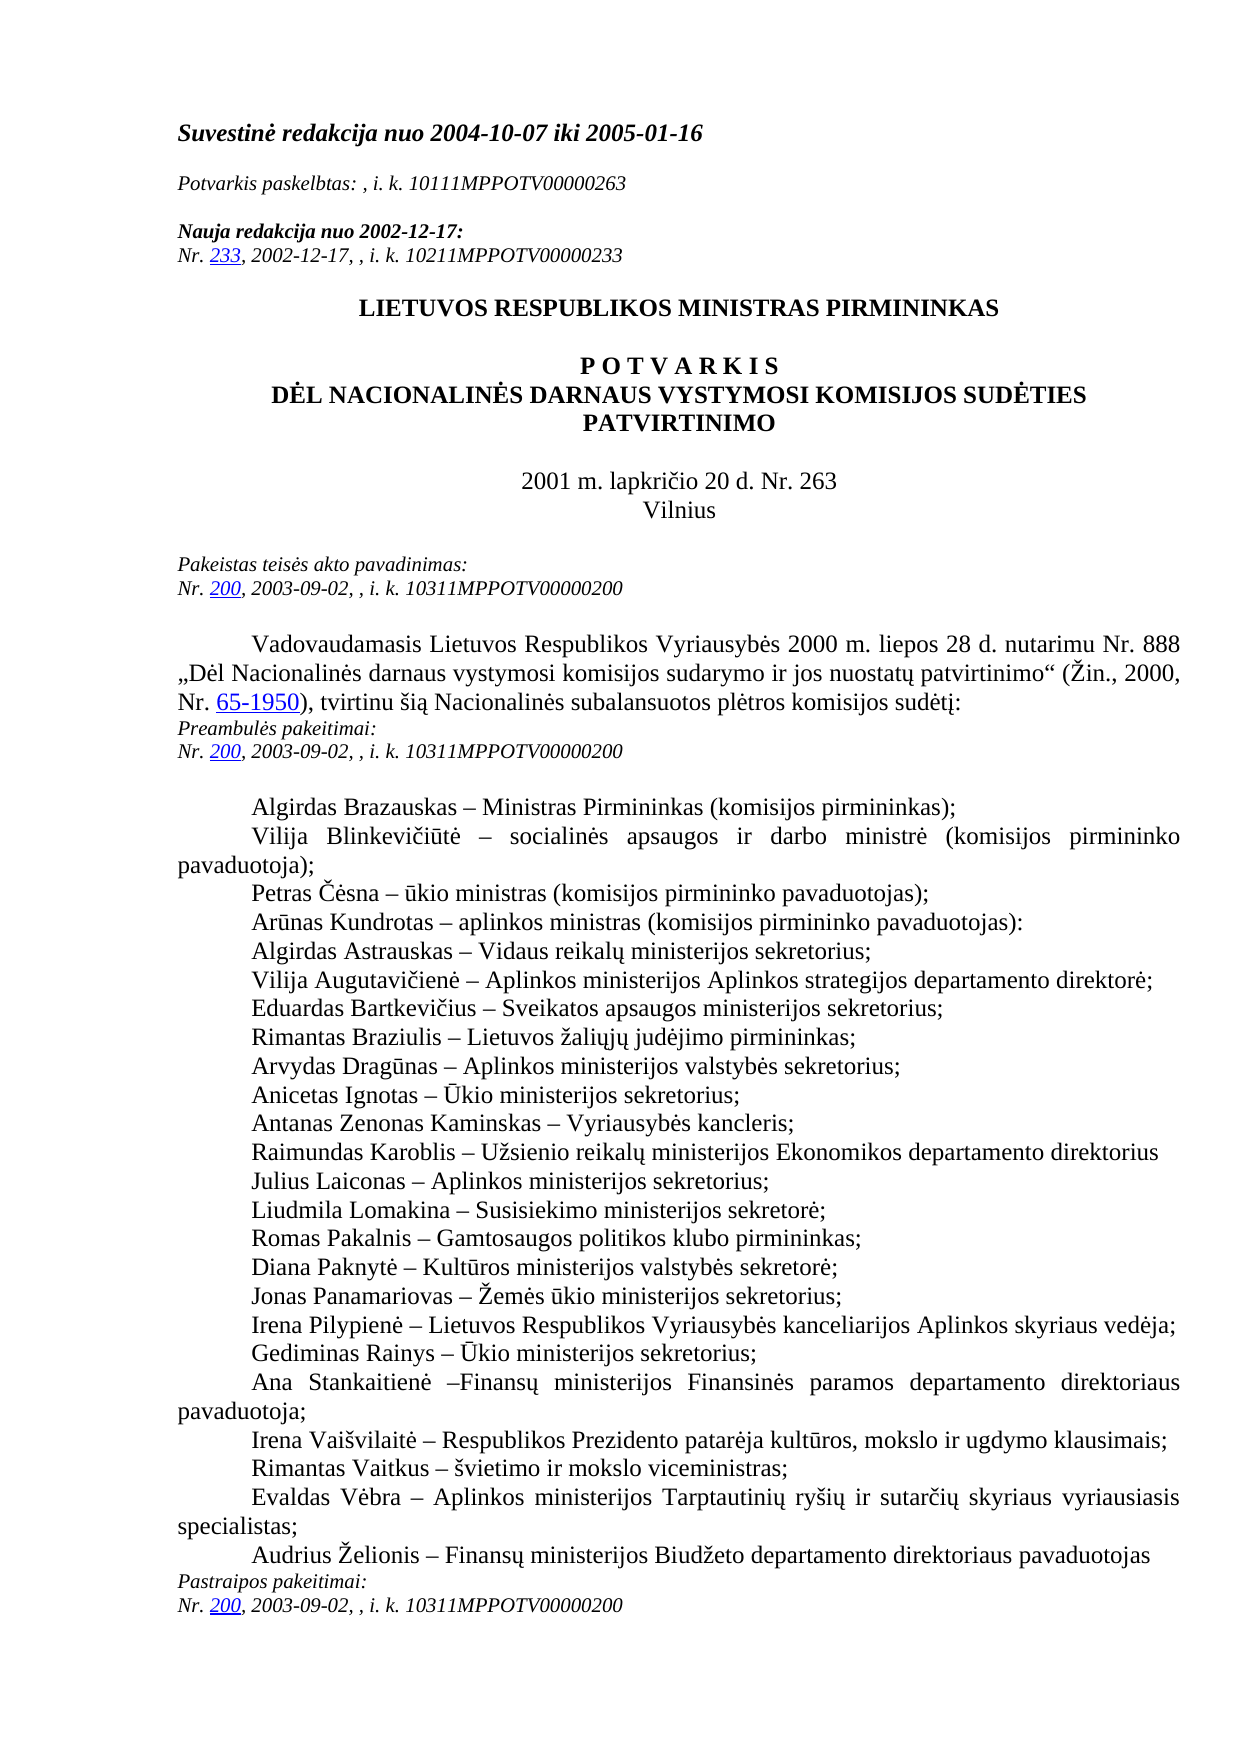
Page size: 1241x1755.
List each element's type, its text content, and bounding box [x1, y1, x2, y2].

text Vilija Augutavičienė – Aplinkos ministerijos Aplinkos strategijos departamento direktorė; [177, 965, 1181, 993]
text Gediminas Rainys – Ūkio ministerijos sekretorius; [177, 1338, 1181, 1367]
text Nr. 200, 2003-09-02, , i. k. 10311MPPOTV00000200 [177, 1593, 1181, 1617]
text Diana Paknytė – Kultūros ministerijos valstybės sekretorė; [177, 1252, 1181, 1281]
text Raimundas Karoblis – Užsienio reikalų ministerijos Ekonomikos departamento direktorius [177, 1137, 1181, 1166]
text Pakeistas teisės akto pavadinimas: [177, 552, 1181, 576]
text 2001 m. lapkričio 20 d. Nr. 263 [177, 466, 1181, 495]
text Nr. 200, 2003-09-02, , i. k. 10311MPPOTV00000200 [177, 739, 1181, 763]
text Arvydas Dragūnas – Aplinkos ministerijos valstybės sekretorius; [177, 1051, 1181, 1080]
text Nauja redakcija nuo 2002-12-17: [177, 219, 1181, 243]
text Preambulės pakeitimai: [177, 715, 1181, 739]
text Liudmila Lomakina – Susisiekimo ministerijos sekretorė; [177, 1195, 1181, 1223]
text Jonas Panamariovas – Žemės ūkio ministerijos sekretorius; [177, 1281, 1181, 1310]
text Nr. 233, 2002-12-17, , i. k. 10211MPPOTV00000233 [177, 243, 1181, 267]
text Arūnas Kundrotas – aplinkos ministras (komisijos pirmininko pavaduotojas): [177, 907, 1181, 936]
text Irena Pilypienė – Lietuvos Respublikos Vyriausybės kanceliarijos Aplinkos skyriaus vedėja; [177, 1310, 1181, 1338]
text Pastraipos pakeitimai: [177, 1568, 1181, 1593]
text Vilnius [177, 495, 1181, 523]
text Petras Čėsna – ūkio ministras (komisijos pirmininko pavaduotojas); [177, 878, 1181, 907]
text Antanas Zenonas Kaminskas – Vyriausybės kancleris; [177, 1108, 1181, 1137]
text Audrius Želionis – Finansų ministerijos Biudžeto departamento direktoriaus pavaduotojas [177, 1540, 1181, 1568]
text Rimantas Braziulis – Lietuvos žaliųjų judėjimo pirmininkas; [177, 1022, 1181, 1051]
text Algirdas Astrauskas – Vidaus reikalų ministerijos sekretorius; [177, 936, 1181, 965]
text Vilija Blinkevičiūtė – socialinės apsaugos ir darbo ministrė (komisijos pirmininko pavaduotoja); [177, 821, 1181, 878]
text Nr. 200, 2003-09-02, , i. k. 10311MPPOTV00000200 [177, 576, 1181, 600]
text DĖL NACIONALINĖS DARNAUS VYSTYMOSI KOMISIJOS SUDĖTIES PATVIRTINIMO [177, 380, 1181, 437]
text Ana Stankaitienė –Finansų ministerijos Finansinės paramos departamento direktoriaus pavaduotoja; [177, 1367, 1181, 1425]
text Romas Pakalnis – Gamtosaugos politikos klubo pirmininkas; [177, 1223, 1181, 1252]
text Evaldas Vėbra – Aplinkos ministerijos Tarptautinių ryšių ir sutarčių skyriaus vyriausiasis specialistas; [177, 1482, 1181, 1540]
text Irena Vaišvilaitė – Respublikos Prezidento patarėja kultūros, mokslo ir ugdymo klausimais; [177, 1425, 1181, 1453]
text LIETUVOS RESPUBLIKOS MINISTRAS PIRMININKAS [177, 293, 1181, 322]
text Anicetas Ignotas – Ūkio ministerijos sekretorius; [177, 1080, 1181, 1108]
text Suvestinė redakcija nuo 2004-10-07 iki 2005-01-16 [177, 118, 1181, 147]
text Algirdas Brazauskas – Ministras Pirmininkas (komisijos pirmininkas); [177, 792, 1181, 821]
text Potvarkis paskelbtas: , i. k. 10111MPPOTV00000263 [177, 171, 1181, 195]
text Eduardas Bartkevičius – Sveikatos apsaugos ministerijos sekretorius; [177, 993, 1181, 1022]
text Julius Laiconas – Aplinkos ministerijos sekretorius; [177, 1166, 1181, 1195]
text Vadovaudamasis Lietuvos Respublikos Vyriausybės 2000 m. liepos 28 d. nutarimu Nr. 888 „Dėl Nacionalinės darnaus vystymosi komisijos sudarymo ir jos nuostatų patvirtinimo“ (Žin., 2000, Nr. 65-1950), tvirtinu šią Nacionalinės subalansuotos plėtros komisijos sudėtį: [177, 629, 1181, 715]
text POTVARKIS [177, 351, 1181, 380]
text Rimantas Vaitkus – švietimo ir mokslo viceministras; [177, 1453, 1181, 1482]
